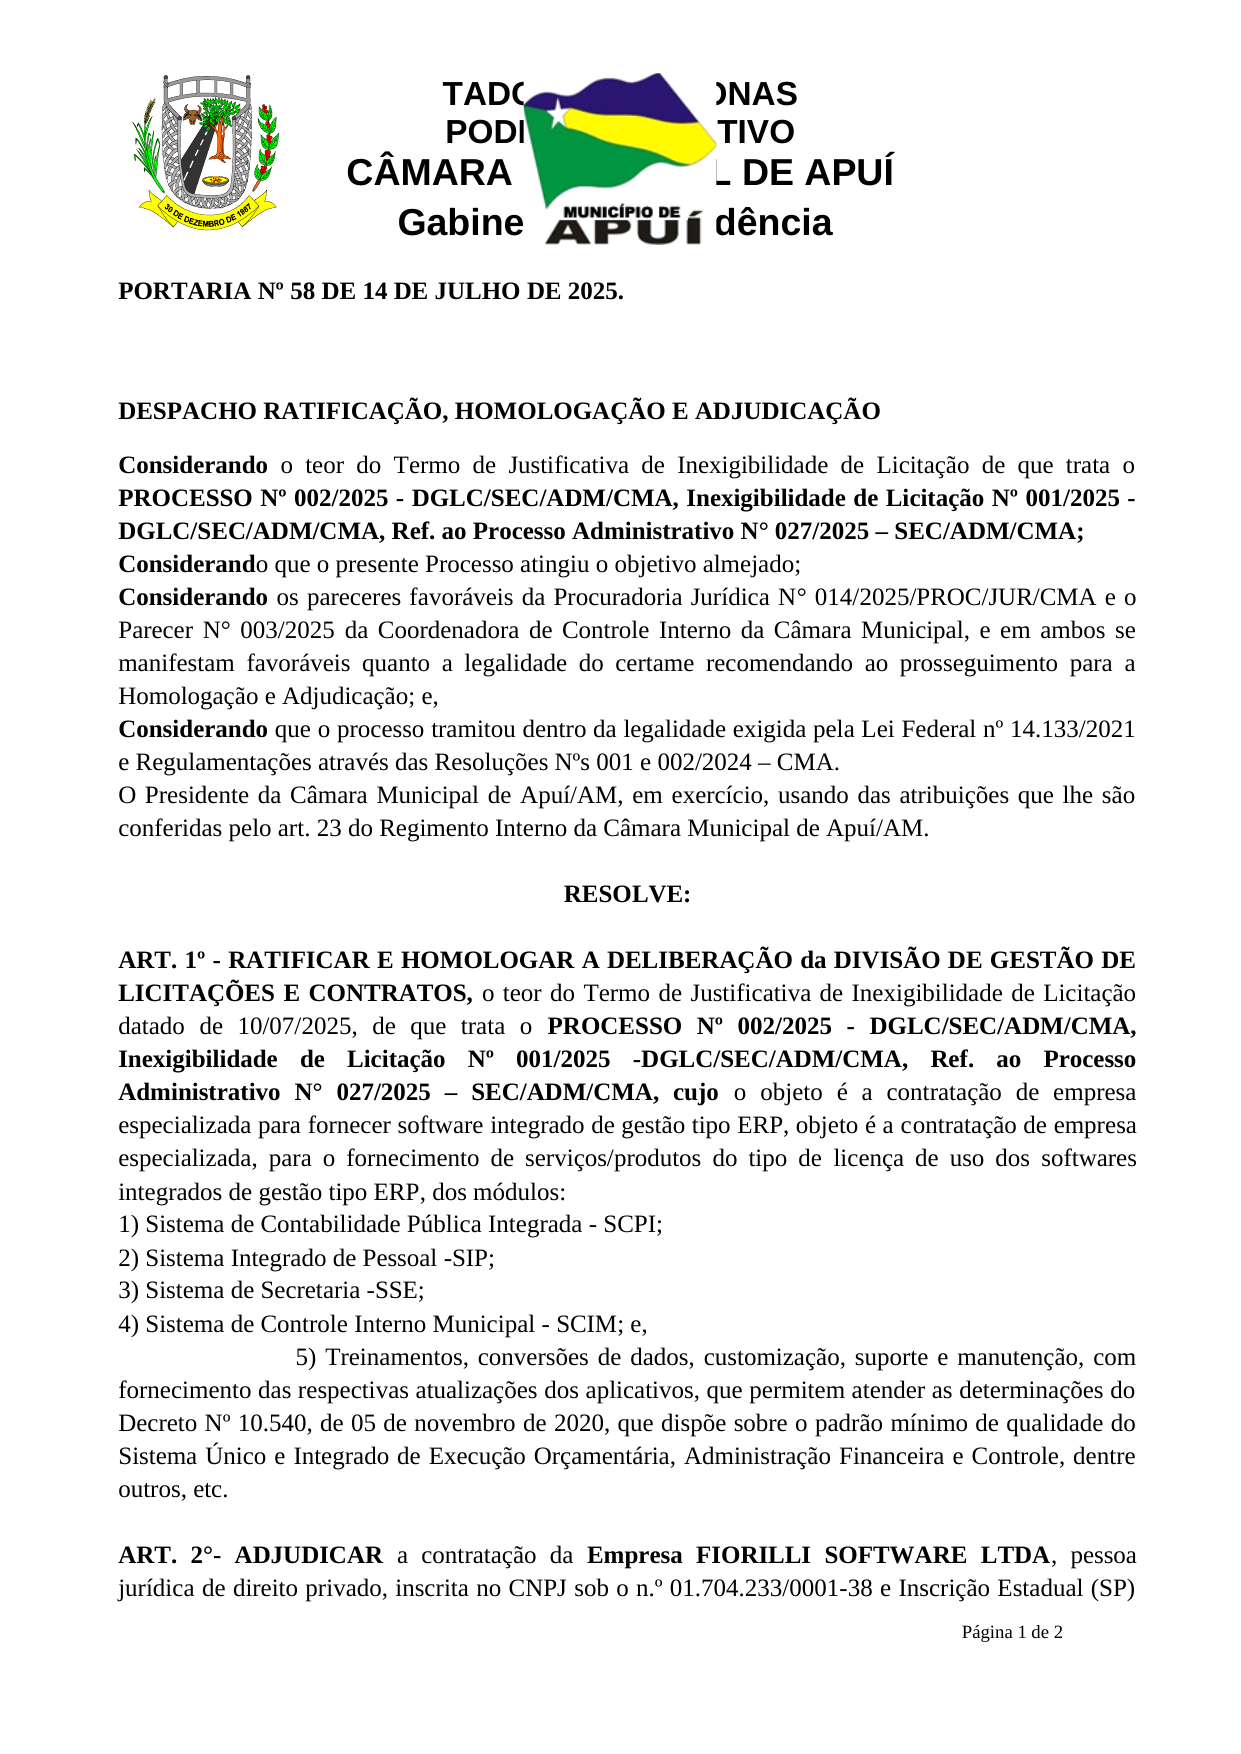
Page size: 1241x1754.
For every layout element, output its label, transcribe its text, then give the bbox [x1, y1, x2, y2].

text Considerando o teor do Termo de Justificativa de Inexigibilidade de Licitação de que trata o PROCESSO Nº 002/2025 - DGLC/SEC/ADM/CMA, Inexigibilidade de Licitação Nº 001/2025 -DGLC/SEC/ADM/CMA, Ref. ao Processo Administrativo N° 027/2025 – SEC/ADM/CMA; [118, 450, 1137, 545]
text PORTARIA Nº 58 DE 14 DE JULHO DE 2025. [118, 276, 1137, 305]
text ART. 1º - RATIFICAR E HOMOLOGAR A DELIBERAÇÃO da DIVISÃO DE GESTÃO DE LICITAÇÕES E CONTRATOS, o teor do Termo de Justificativa de Inexigibilidade de Licitação datado de 10/07/2025, de que trata o PROCESSO Nº 002/2025 - DGLC/SEC/ADM/CMA, Inexigibilidade de Licitação Nº 001/2025 -DGLC/SEC/ADM/CMA, Ref. ao Processo Administrativo N° 027/2025 – SEC/ADM/CMA, cujo o objeto é a contratação de empresa especializada para fornecer software integrado de gestão tipo ERP, objeto é a contratação de empresa especializada, para o fornecimento de serviços/produtos do tipo de licença de uso dos softwares integrados de gestão tipo ERP, dos módulos: [118, 945, 1137, 1205]
text Considerando que o processo tramitou dentro da legalidade exigida pela Lei Federal nº 14.133/2021 e Regulamentações através das Resoluções Nºs 001 e 002/2024 – CMA. [118, 714, 1137, 776]
text Considerando que o presente Processo atingiu o objetivo almejado; [118, 549, 1137, 578]
text DESPACHO RATIFICAÇÃO, HOMOLOGAÇÃO E ADJUDICAÇÃO [118, 396, 1137, 425]
text Considerando os pareceres favoráveis da Procuradoria Jurídica N° 014/2025/PROC/JUR/CMA e o Parecer N° 003/2025 da Coordenadora de Controle Interno da Câmara Municipal, e em ambos se manifestam favoráveis quanto a legalidade do certame recomendando ao prosseguimento para a Homologação e Adjudicação; e, [118, 582, 1137, 710]
text 2) Sistema Integrado de Pessoal -SIP; [118, 1243, 1137, 1271]
text O Presidente da Câmara Municipal de Apuí/AM, em exercício, usando das atribuições que lhe são conferidas pelo art. 23 do Regimento Interno da Câmara Municipal de Apuí/AM. [118, 780, 1137, 842]
text 3) Sistema de Secretaria -SSE; [118, 1276, 1137, 1304]
text ART. 2°- ADJUDICAR a contratação da Empresa FIORILLI SOFTWARE LTDA, pessoa jurídica de direito privado, inscrita no CNPJ sob o n.º 01.704.233/0001-38 e Inscrição Estadual (SP) [118, 1540, 1137, 1602]
text 1) Sistema de Contabilidade Pública Integrada - SCPI; [118, 1209, 1137, 1238]
text 5) Treinamentos, conversões de dados, customização, suporte e manutenção, com fornecimento das respectivas atualizações dos aplicativos, que permitem atender as determinações do Decreto Nº 10.540, de 05 de novembro de 2020, que dispõe sobre o padrão mínimo de qualidade do Sistema Único e Integrado de Execução Orçamentária, Administração Financeira e Controle, dentre outros, etc. [118, 1342, 1137, 1502]
text RESOLVE: [118, 879, 1137, 908]
text 4) Sistema de Controle Interno Municipal - SCIM; e, [118, 1309, 1137, 1337]
